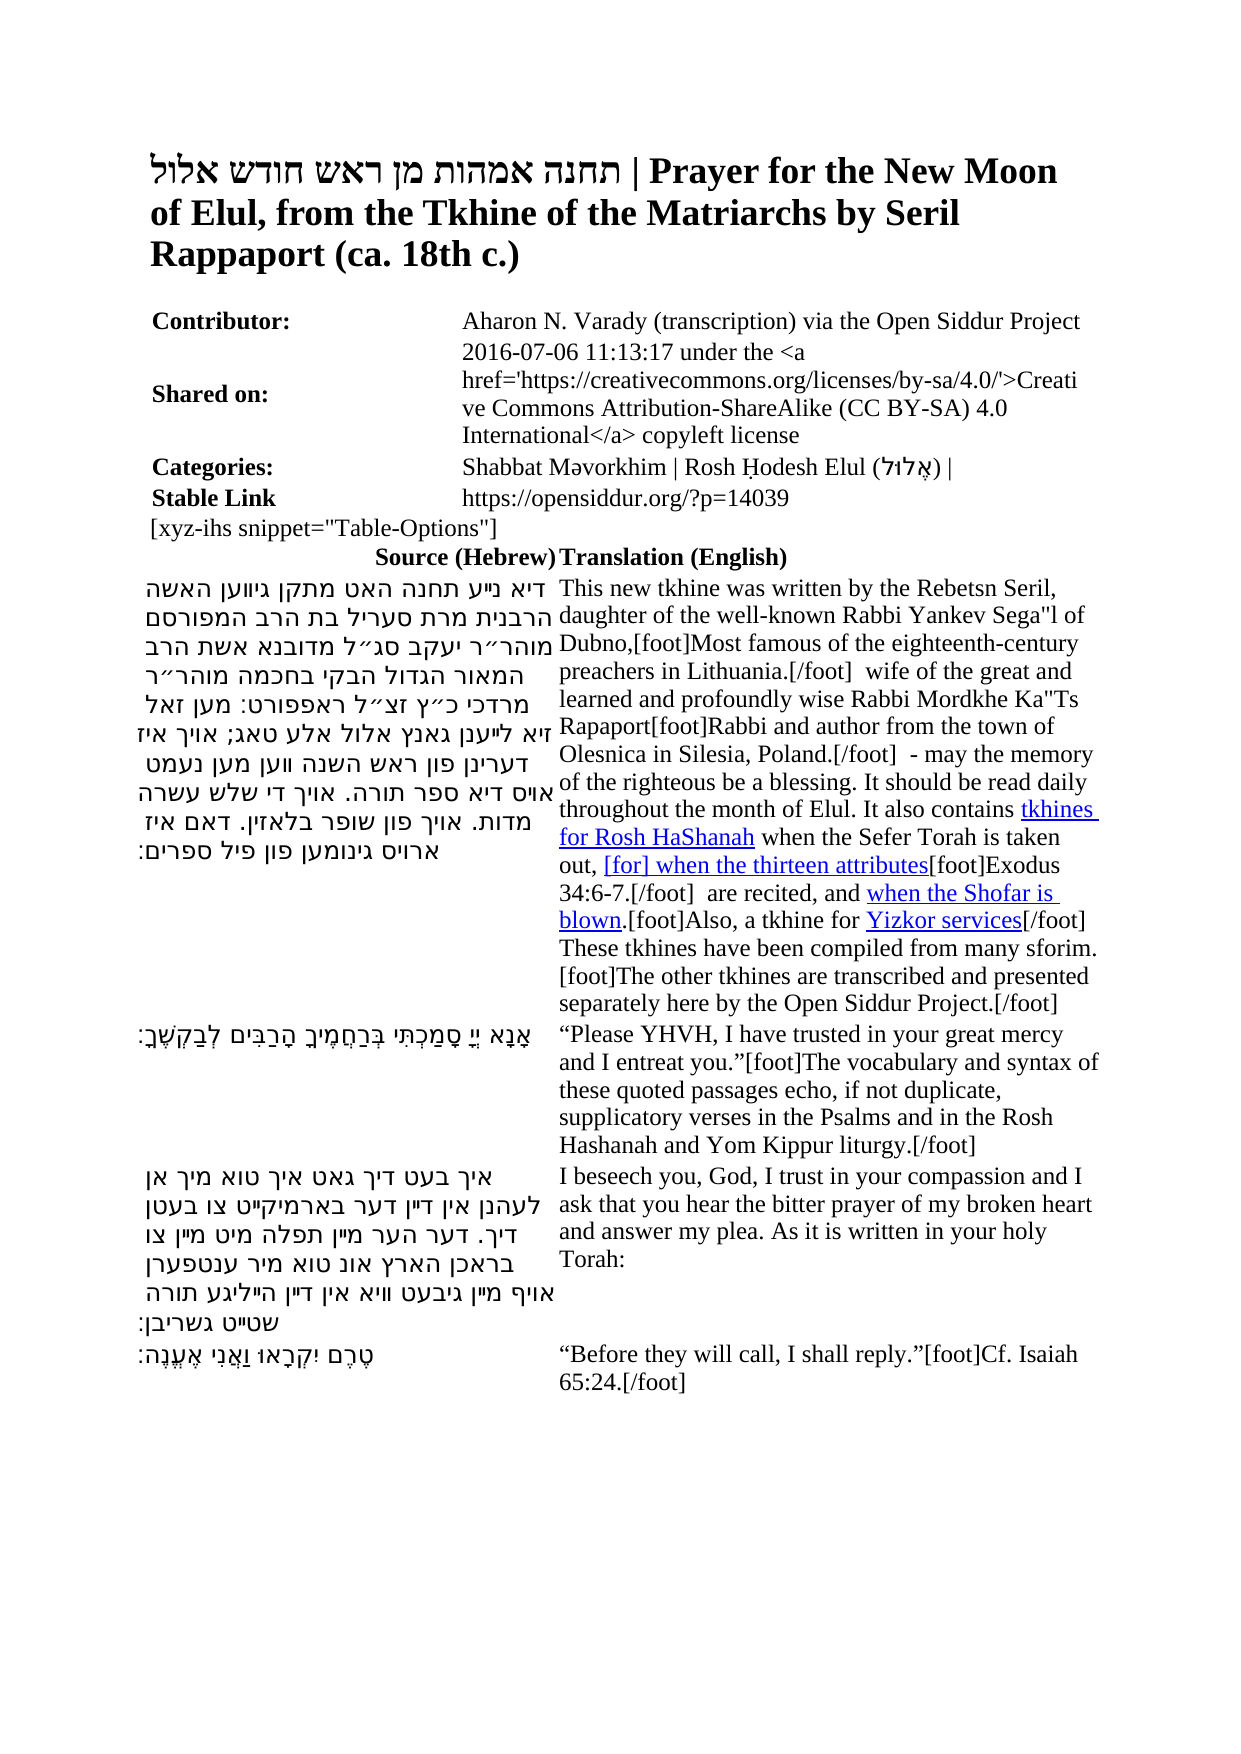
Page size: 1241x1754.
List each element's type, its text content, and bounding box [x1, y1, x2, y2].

table_cell I beseech you, God, I trust in your compassion and I ask that you hear the bitter prayer of my broken heart and answer my plea. As it is written in your holy Torah: [558, 1160, 1105, 1338]
table_cell Shabbat Məvorkhim | Rosh Ḥodesh Elul (אֶלוּל) | [460, 451, 1090, 483]
subtitle תחנה אמהות מן ראש חודש אלול | Prayer for the New Moon of Elul, from the Tkhine of the Matriarchs by Seril Rappaport (ca. 18th c.) [150, 150, 1090, 275]
table_header Aharon N. Varady (transcription) via the Open Siddur Project [460, 306, 1090, 337]
table_cell 2016-07-06 11:13:17 under the <a href='https://creativecommons.org/licenses/by-sa/4.0/'>Creative Commons Attribution-ShareAlike (CC BY-SA) 4.0 International</a> copyleft license [460, 337, 1090, 451]
table_cell Stable Link [150, 483, 460, 514]
table_cell Shared on: [150, 337, 460, 451]
table_cell https://opensiddur.org/?p=14039 [460, 483, 1090, 514]
table_header Source (Hebrew) [135, 541, 557, 572]
table_cell טֶרֶם יִקְרָאוּ וַאֲנִי אֶעֱנֶה׃ [135, 1339, 557, 1397]
table_cell This new tkhine was written by the Rebetsn Seril, daughter of the well-known Rabbi Yankev Sega"l of Dubno,[foot]Most famous of the eighteenth-century preachers in Lithuania.[/foot] wife of the great and learned and profoundly wise Rabbi Mordkhe Ka"Ts Rapaport[foot]Rabbi and author from the town of Olesnica in Silesia, Poland.[/foot] - may the memory of the righteous be a blessing. It should be read daily throughout the month of Elul. It also contains tkhines for Rosh HaShanah when the Sefer Torah is taken out, [for] when the thirteen attributes[foot]Exodus 34:6-7.[/foot] are recited, and when the Shofar is blown.[foot]Also, a tkhine for Yizkor services[/foot] These tkhines have been compiled from many sforim.[foot]The other tkhines are transcribed and presented separately here by the Open Siddur Project.[/foot] [558, 572, 1105, 1019]
table_header Contributor: [150, 306, 460, 337]
table_cell “Please YHVH, I have trusted in your great mercy and I entreat you.”[foot]The vocabulary and syntax of these quoted passages echo, if not duplicate, supplicatory verses in the Psalms and in the Rosh Hashanah and Yom Kippur liturgy.[/foot] [558, 1019, 1105, 1160]
table_cell “Before they will call, I shall reply.”[foot]Cf. Isaiah 65:24.[/foot] [558, 1339, 1105, 1397]
table_cell איך בעט דיך גאט איך טוא מיך אן לעהנן אין דײן דער בארמיקײט צו בעטן דיך. דער הער מײן תפלה מיט מײן צו בראכן הארץ אונ טוא מיר ענטפערן אויף מײן גיבעט װיא אין דײן הײליגע תורה שטײט גשריבן׃ [135, 1160, 557, 1338]
table_cell Categories: [150, 451, 460, 483]
table_cell דיא נײע תחנה האט מתקן גיװען האשה הרבנית מרת סעריל בת הרב המפורסם מוהר״ר יעקב סג״ל מדובנא אשת הרב המאור הגדול הבקי בחכמה מוהר״ר מרדכי כ״ץ זצ״ל ראפפורט׃ מען זאל זיא לײענן גאנץ אלול אלע טאג; אויך איז דערינן פון ראש השנה װען מען נעמט אױס דיא ספר תורה. אויך די שלש עשרה מדות. אויך פון שופר בלאזין. דאם איז ארויס גינומען פון פיל ספרים׃ [135, 572, 557, 1019]
text [xyz-ihs snippet="Table-Options"] [150, 514, 1090, 541]
table_cell אָנָא יְיָ סָמַכְתִּי בְּרַחֲמֶיךָ הָרַבִּים לְבַקְשֶׁךָ׃ [135, 1019, 557, 1160]
table_header Translation (English) [558, 541, 1105, 572]
